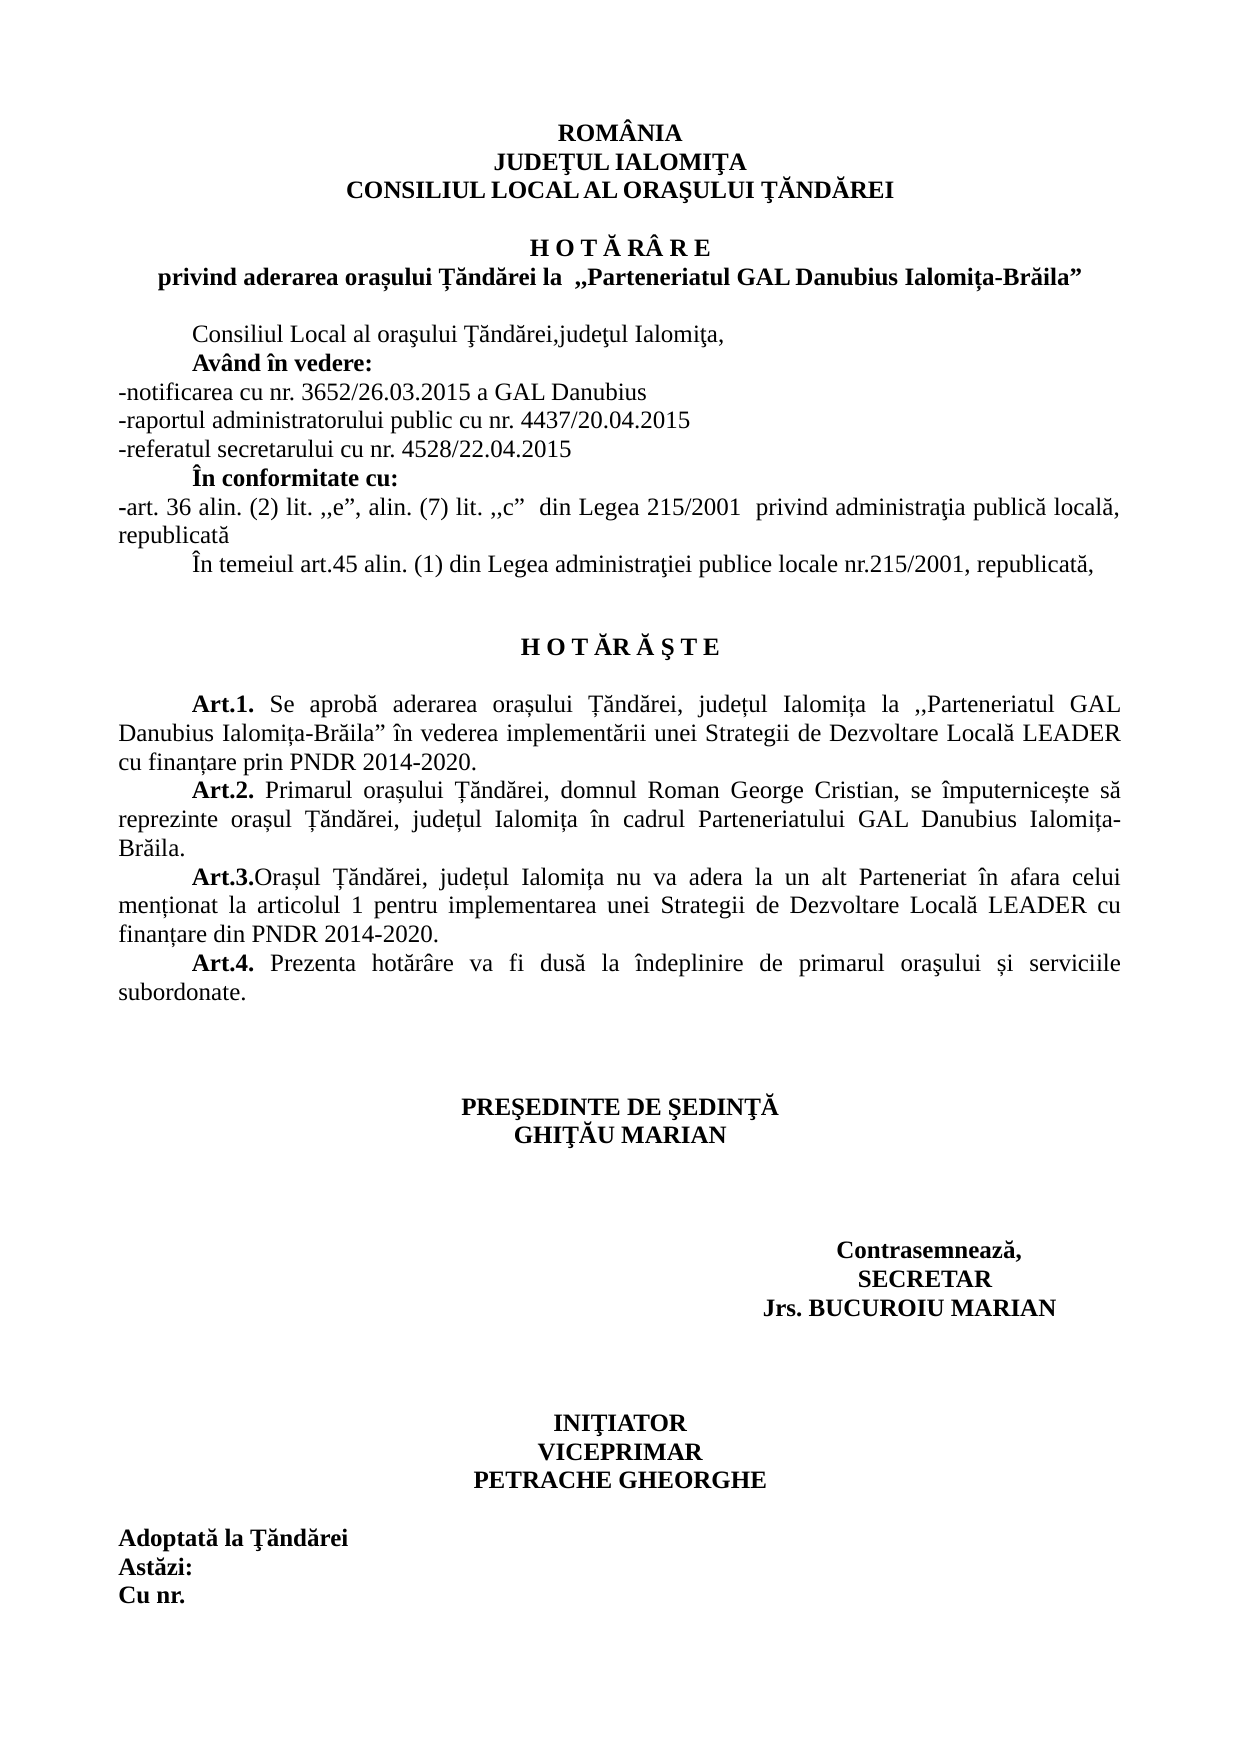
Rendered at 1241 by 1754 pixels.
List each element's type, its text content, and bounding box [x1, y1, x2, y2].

text JUDEŢUL IALOMIŢA [118, 147, 1122, 176]
text Cu nr. [118, 1581, 1122, 1609]
text Art.4. Prezenta hotărâre va fi dusă la îndeplinire de primarul oraşului și serviciile subordonate. [118, 948, 1122, 1006]
text PREŞEDINTE DE ŞEDINŢĂ [118, 1092, 1122, 1121]
text GHIŢĂU MARIAN [118, 1121, 1122, 1149]
text Consiliul Local al oraşului Ţăndărei,judeţul Ialomiţa, [118, 319, 1122, 348]
text În conformitate cu: [118, 463, 1122, 492]
text Art.2. Primarul orașului Țăndărei, domnul Roman George Cristian, se împuternicește să reprezinte orașul Țăndărei, județul Ialomița în cadrul Parteneriatului GAL Danubius Ialomița-Brăila. [118, 776, 1122, 862]
subtitle CONSILIUL LOCAL AL ORAŞULUI ŢĂNDĂREI [118, 176, 1122, 204]
text INIŢIATOR [118, 1408, 1122, 1437]
text Contrasemnează, [192, 1236, 1122, 1264]
text Având în vedere: [118, 348, 1122, 377]
text Astăzi: [118, 1552, 1122, 1581]
text -art. 36 alin. (2) lit. ,,e”, alin. (7) lit. ,,c” din Legea 215/2001 privind administraţia publică locală, republicată [118, 492, 1122, 549]
text VICEPRIMAR [118, 1437, 1122, 1466]
text PETRACHE GHEORGHE [118, 1466, 1122, 1494]
text privind aderarea orașului Țăndărei la ,,Parteneriatul GAL Danubius Ialomița-Brăila” [118, 262, 1122, 291]
text -notificarea cu nr. 3652/26.03.2015 a GAL Danubius [118, 377, 1122, 406]
text -raportul administratorului public cu nr. 4437/20.04.2015 [118, 406, 1122, 434]
text Adoptată la Ţăndărei [118, 1523, 1122, 1552]
text Art.3.Orașul Țăndărei, județul Ialomița nu va adera la un alt Parteneriat în afara celui menționat la articolul 1 pentru implementarea unei Strategii de Dezvoltare Locală LEADER cu finanțare din PNDR 2014-2020. [118, 862, 1122, 948]
subtitle H O T Ă RÂ R E [118, 233, 1122, 262]
text ROMÂNIA [118, 118, 1122, 147]
text SECRETAR [192, 1264, 1122, 1293]
text Art.1. Se aprobă aderarea orașului Țăndărei, județul Ialomița la ,,Parteneriatul GAL Danubius Ialomița-Brăila” în vederea implementării unei Strategii de Dezvoltare Locală LEADER cu finanțare prin PNDR 2014-2020. [118, 689, 1122, 776]
text -referatul secretarului cu nr. 4528/22.04.2015 [118, 434, 1122, 463]
text H O T ĂR Ă Ş T E [118, 632, 1122, 661]
text În temeiul art.45 alin. (1) din Legea administraţiei publice locale nr.215/2001, republicată, [118, 549, 1122, 578]
text Jrs. BUCUROIU MARIAN [706, 1293, 1122, 1322]
